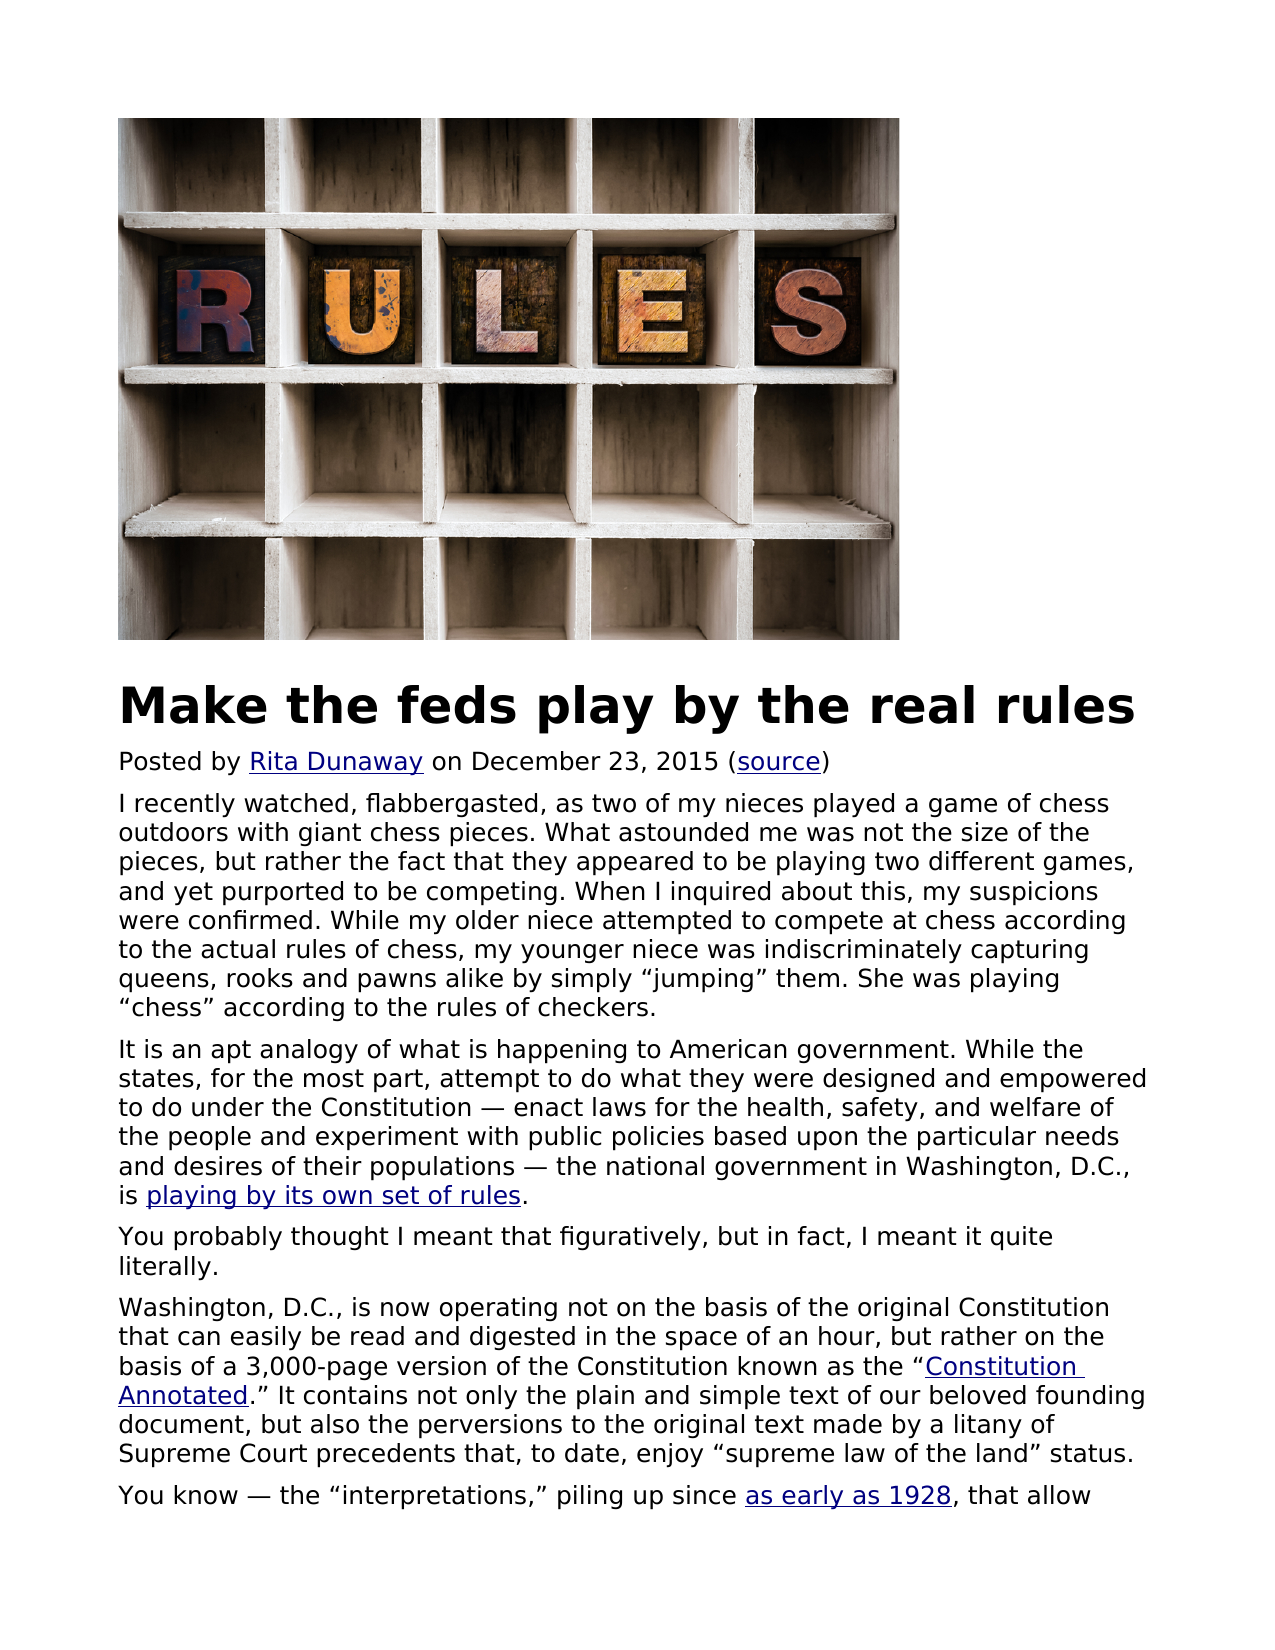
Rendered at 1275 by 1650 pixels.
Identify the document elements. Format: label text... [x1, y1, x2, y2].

picture [118, 118, 900, 640]
text I recently watched, flabbergasted, as two of my nieces played a game of chess outdoors with giant chess pieces. What astounded me was not the size of the pieces, but rather the fact that they appeared to be playing two different games, and yet purported to be competing. When I inquired about this, my suspicions were confirmed. While my older niece attempted to compete at chess according to the actual rules of chess, my younger niece was indiscriminately capturing queens, rooks and pawns alike by simply “jumping” them. She was playing “chess” according to the rules of checkers. [118, 789, 1157, 1022]
subtitle Make the feds play by the real rules [118, 677, 1157, 735]
text You probably thought I meant that figuratively, but in fact, I meant it quite literally. [118, 1222, 1157, 1281]
text You know — the “interpretations,” piling up since as early as 1928, that allow [118, 1481, 1157, 1510]
text Posted by Rita Dunaway on December 23, 2015 (source) [118, 747, 1157, 777]
text Washington, D.C., is now operating not on the basis of the original Constitution that can easily be read and digested in the space of an hour, but rather on the basis of a 3,000-page version of the Constitution known as the “Constitution Annotated.” It contains not only the plain and simple text of our beloved founding document, but also the perversions to the original text made by a litany of Supreme Court precedents that, to date, enjoy “supreme law of the land” status. [118, 1293, 1157, 1468]
text It is an apt analogy of what is happening to American government. While the states, for the most part, attempt to do what they were designed and empowered to do under the Constitution — enact laws for the health, safety, and welfare of the people and experiment with public policies based upon the particular needs and desires of their populations — the national government in Washington, D.C., is playing by its own set of rules. [118, 1035, 1157, 1210]
